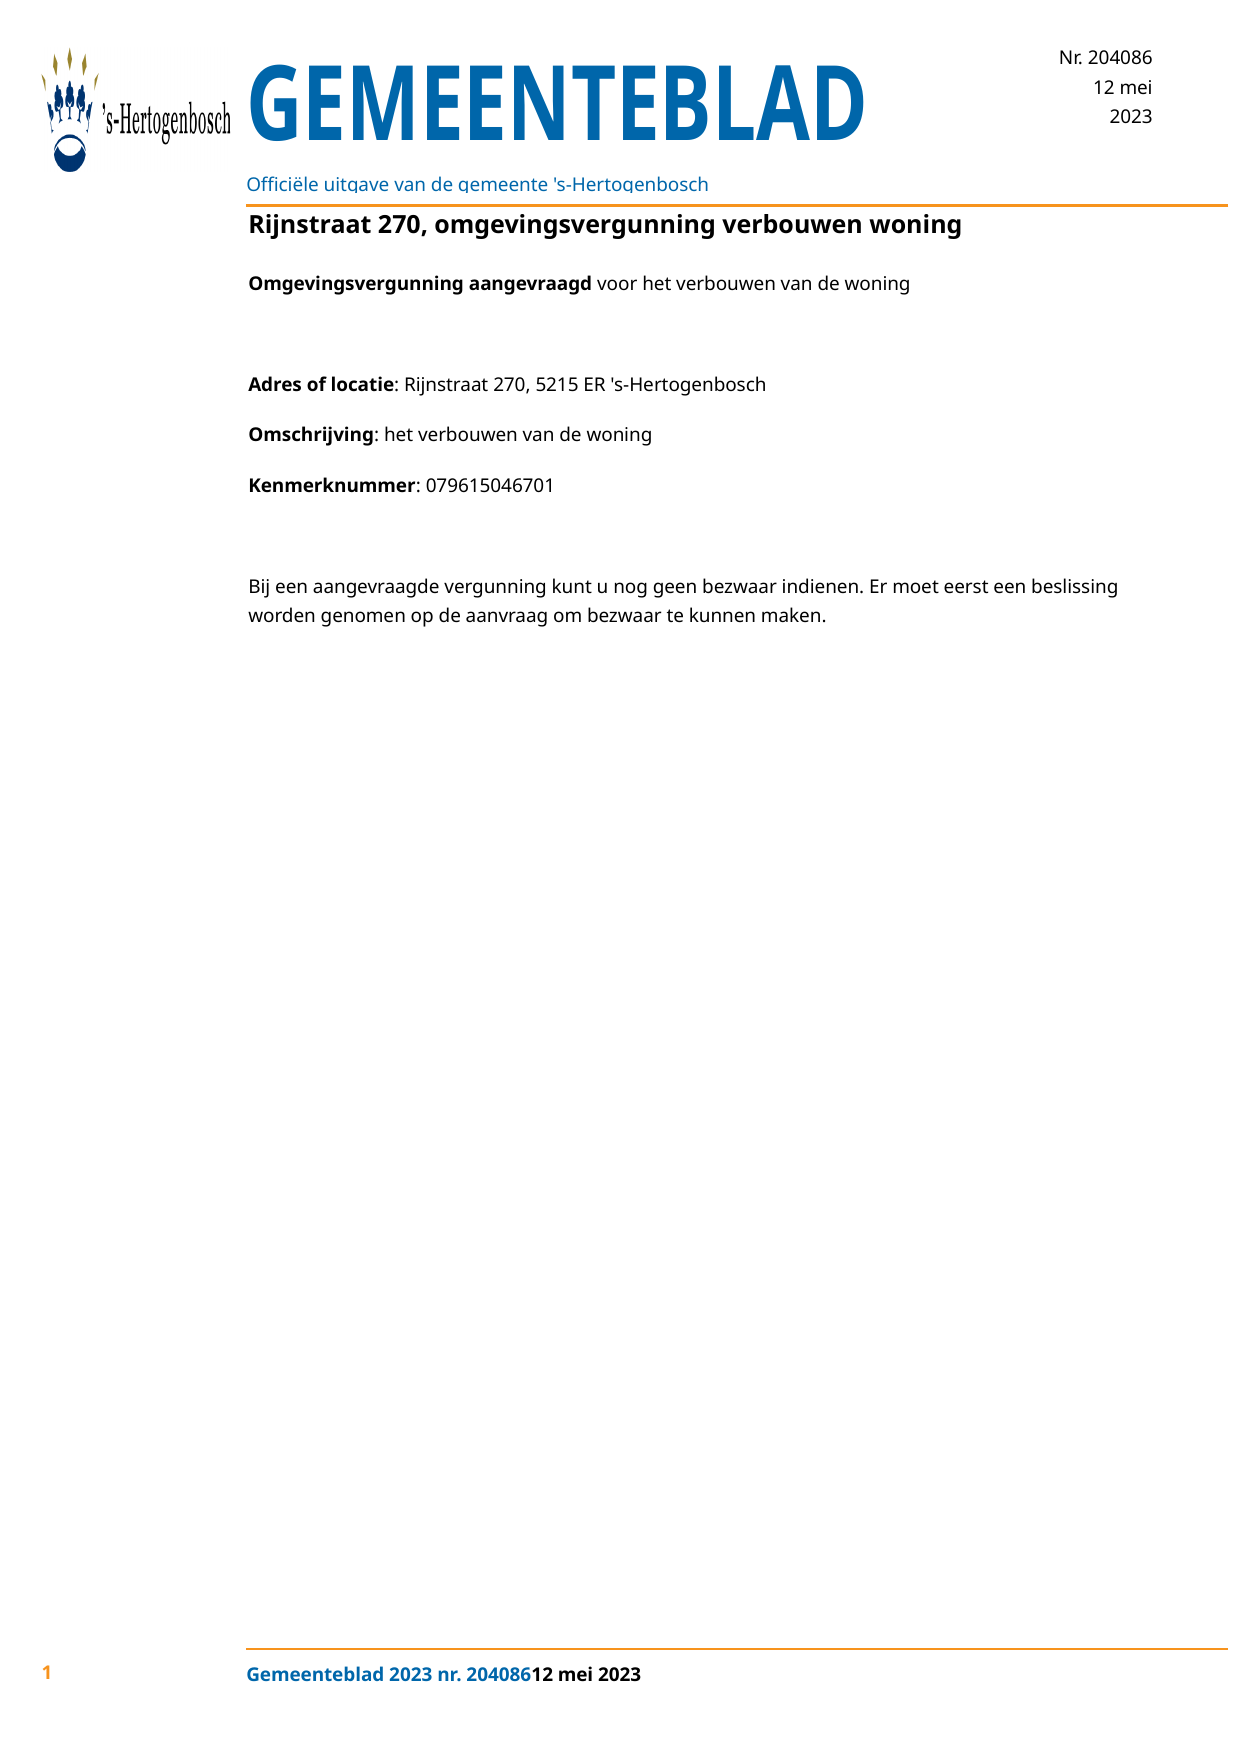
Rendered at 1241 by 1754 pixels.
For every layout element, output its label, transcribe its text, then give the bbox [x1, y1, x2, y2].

picture [41, 47, 231, 172]
text Adres of locatie: Rijnstraat 270, 5215 ER 's-Hertogenbosch [248, 371, 1152, 397]
text Omschrijving: het verbouwen van de woning [248, 422, 1152, 447]
text Rijnstraat 270, omgevingsvergunning verbouwen woning [248, 207, 1152, 241]
text Bij een aangevraagde vergunning kunt u nog geen bezwaar indienen. Er moet eerst een beslissing worden genomen op de aanvraag om bezwaar te kunnen maken. [248, 573, 1152, 628]
text Omgevingsvergunning aangevraagd voor het verbouwen van de woning [248, 270, 1152, 296]
text Kenmerknummer: 079615046701 [248, 472, 1152, 498]
